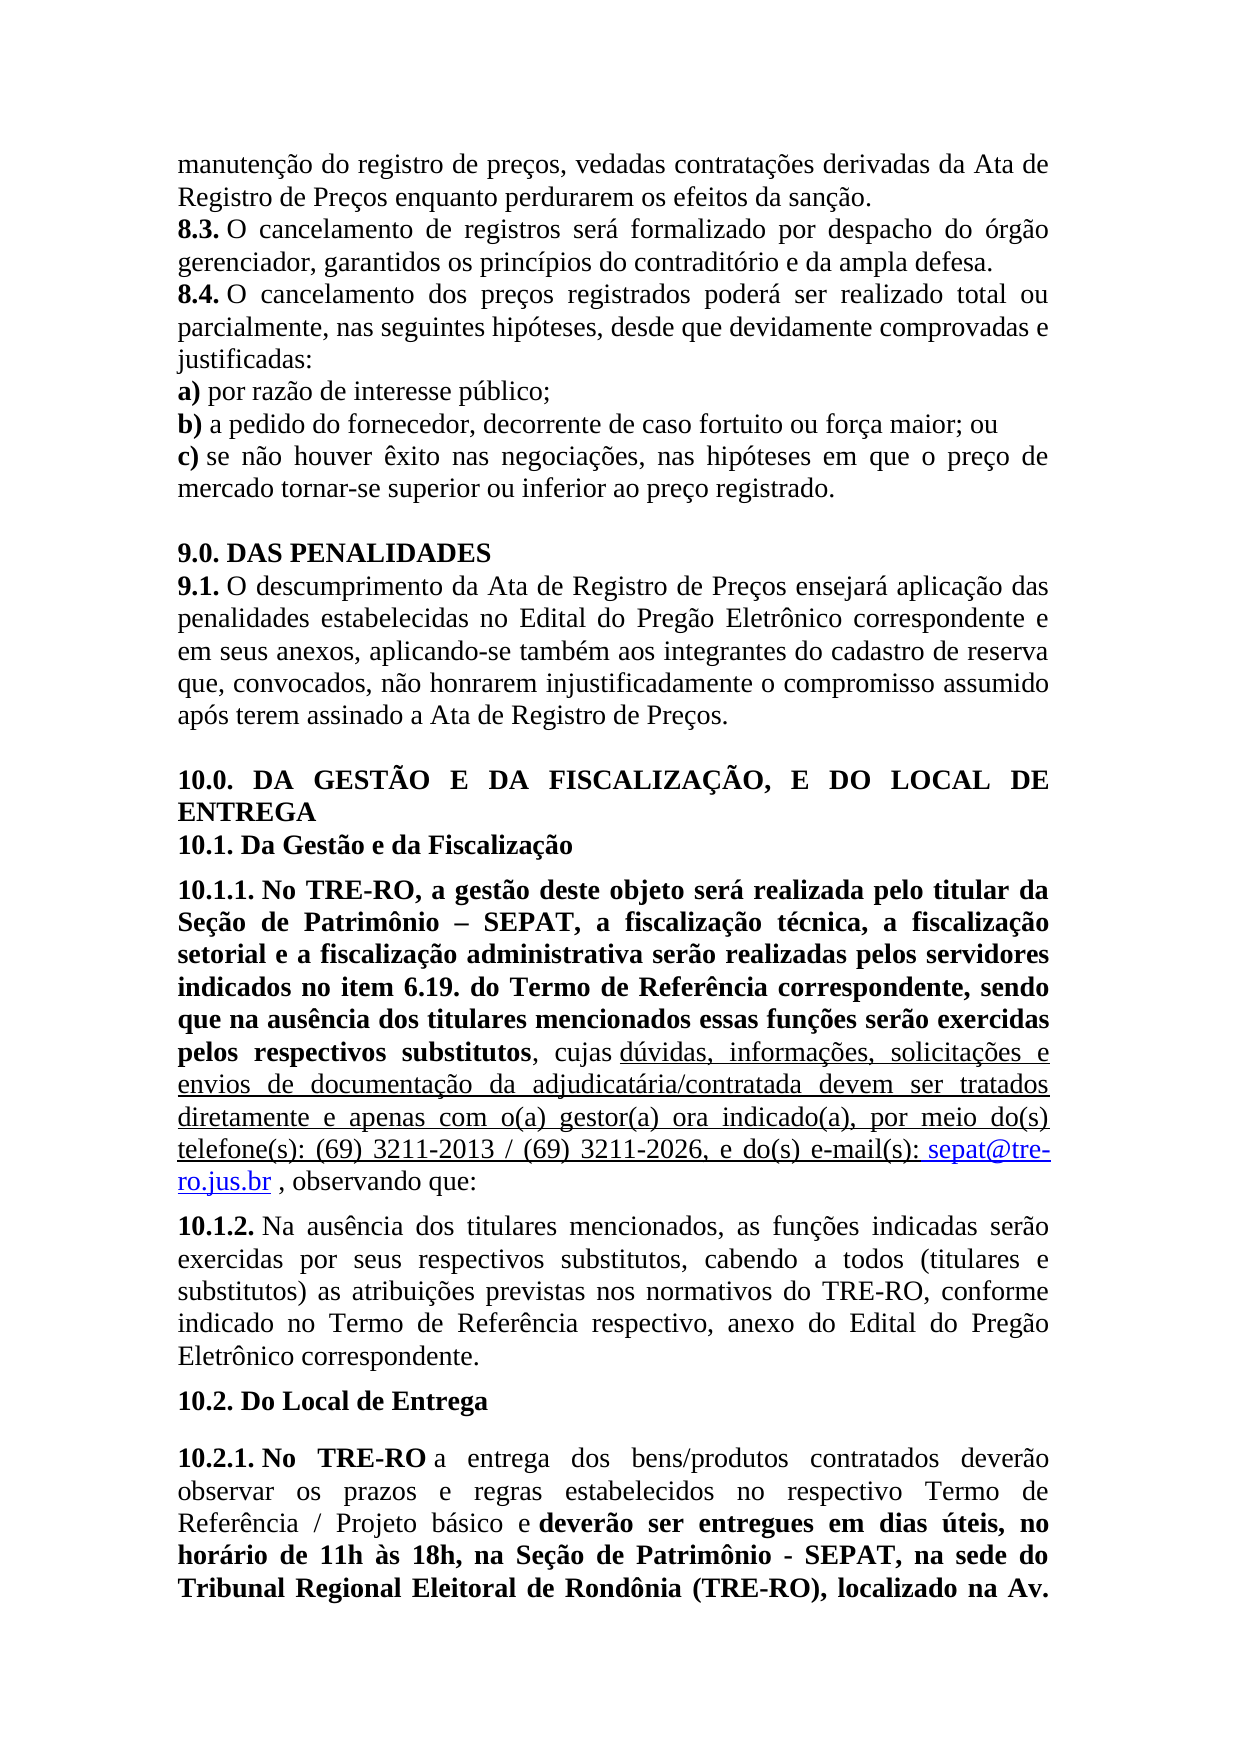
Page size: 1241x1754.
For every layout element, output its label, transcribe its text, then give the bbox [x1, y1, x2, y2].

text 10.2.1. No TRE-RO a entrega dos bens/produtos contratados deverão observar os prazos e regras estabelecidos no respectivo Termo de Referência / Projeto básico e deverão ser entregues em dias úteis, no horário de 11h às 18h, na Seção de Patrimônio - SEPAT, na sede do Tribunal Regional Eleitoral de Rondônia (TRE-RO), localizado na Av. [177, 1441, 1051, 1603]
text b) a pedido do fornecedor, decorrente de caso fortuito ou força maior; ou [177, 407, 1051, 439]
text 8.4. O cancelamento dos preços registrados poderá ser realizado total ou parcialmente, nas seguintes hipóteses, desde que devidamente comprovadas e justificadas: [177, 277, 1051, 374]
text c) se não houver êxito nas negociações, nas hipóteses em que o preço de mercado tornar-se superior ou inferior ao preço registrado. [177, 439, 1051, 504]
text manutenção do registro de preços, vedadas contratações derivadas da Ata de Registro de Preços enquanto perdurarem os efeitos da sanção. [177, 148, 1051, 212]
text 9.1. O descumprimento da Ata de Registro de Preços ensejará aplicação das penalidades estabelecidas no Edital do Pregão Eletrônico correspondente e em seus anexos, aplicando-se também aos integrantes do cadastro de reserva que, convocados, não honrarem injustificadamente o compromisso assumido após terem assinado a Ata de Registro de Preços. [177, 569, 1051, 731]
text 9.0. DAS PENALIDADES [177, 536, 1051, 569]
text 10.2. Do Local de Entrega [177, 1384, 1051, 1416]
text 10.0. DA GESTÃO E DA FISCALIZAÇÃO, E DO LOCAL DE ENTREGA [177, 763, 1051, 828]
text 10.1.1. No TRE-RO, a gestão deste objeto será realizada pelo titular da Seção de Patrimônio – SEPAT, a fiscalização técnica, a fiscalização setorial e a fiscalização administrativa serão realizadas pelos servidores indicados no item 6.19. do Termo de Referência correspondente, sendo que na ausência dos titulares mencionados essas funções serão exercidas pelos respectivos substitutos, cujas dúvidas, informações, solicitações e envios de documentação da adjudicatária/contratada devem ser tratados diretamente e apenas com o(a) gestor(a) ora indicado(a), por meio do(s) telefone(s): (69) 3211-2013 / (69) 3211-2026, e do(s) e-mail(s): sepat@tre- [177, 873, 1051, 1160]
text a) por razão de interesse público; [177, 374, 1051, 407]
text 10.1.2. Na ausência dos titulares mencionados, as funções indicadas serão exercidas por seus respectivos substitutos, cabendo a todos (titulares e substitutos) as atribuições previstas nos normativos do TRE-RO, conforme indicado no Termo de Referência respectivo, anexo do Edital do Pregão Eletrônico correspondente. [177, 1209, 1051, 1371]
text 8.3. O cancelamento de registros será formalizado por despacho do órgão gerenciador, garantidos os princípios do contraditório e da ampla defesa. [177, 212, 1051, 277]
text ro.jus.br , observando que: [177, 1162, 1051, 1197]
text 10.1. Da Gestão e da Fiscalização [177, 828, 1051, 860]
